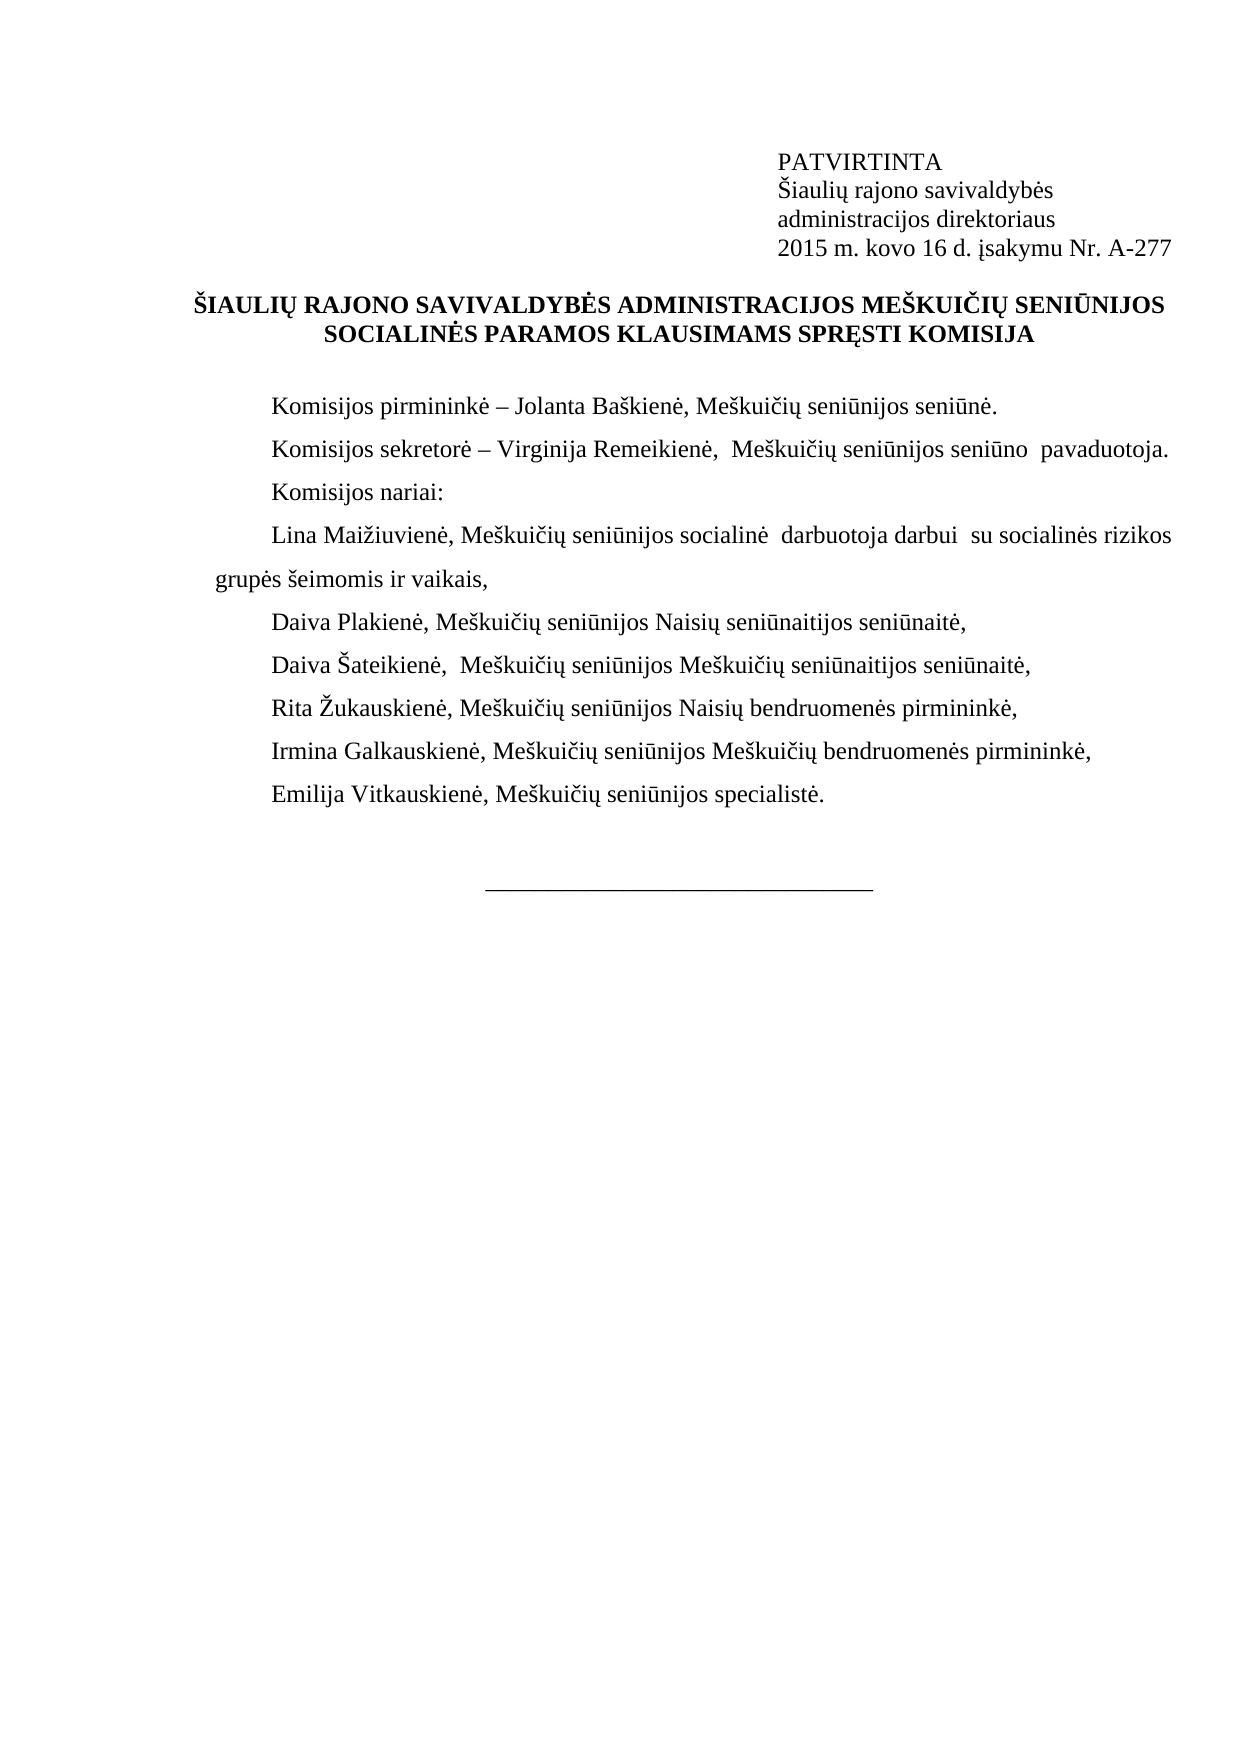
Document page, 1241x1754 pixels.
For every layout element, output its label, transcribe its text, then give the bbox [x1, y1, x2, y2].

text _______________________________ [177, 866, 1181, 894]
text Komisijos sekretorė – Virginija Remeikienė, Meškuičių seniūnijos seniūno pavaduotoja. [215, 434, 1181, 463]
text Lina Maižiuvienė, Meškuičių seniūnijos socialinė darbuotoja darbui su socialinės rizikos grupės šeimomis ir vaikais, [215, 521, 1181, 592]
text Daiva Plakienė, Meškuičių seniūnijos Naisių seniūnaitijos seniūnaitė, [215, 607, 1181, 636]
text Komisijos pirmininkė – Jolanta Baškienė, Meškuičių seniūnijos seniūnė. [177, 391, 1181, 420]
text 2015 m. kovo 16 d. įsakymu Nr. A-277 [777, 233, 1181, 262]
text Emilija Vitkauskienė, Meškuičių seniūnijos specialistė. [215, 779, 1181, 808]
text ŠIAULIŲ RAJONO SAVIVALDYBĖS ADMINISTRACIJOS MEŠKUIČIŲ SENIŪNIJOS SOCIALINĖS PARAMOS KLAUSIMAMS SPRĘSTI KOMISIJA [177, 291, 1181, 348]
text Rita Žukauskienė, Meškuičių seniūnijos Naisių bendruomenės pirmininkė, [215, 693, 1181, 722]
text Komisijos nariai: [215, 477, 1181, 506]
text Šiaulių rajono savivaldybės [777, 176, 1181, 204]
text Daiva Šateikienė, Meškuičių seniūnijos Meškuičių seniūnaitijos seniūnaitė, [215, 650, 1181, 679]
text PATVIRTINTA [732, 147, 1181, 176]
text administracijos direktoriaus [777, 204, 1181, 233]
text Irmina Galkauskienė, Meškuičių seniūnijos Meškuičių bendruomenės pirmininkė, [215, 736, 1181, 765]
